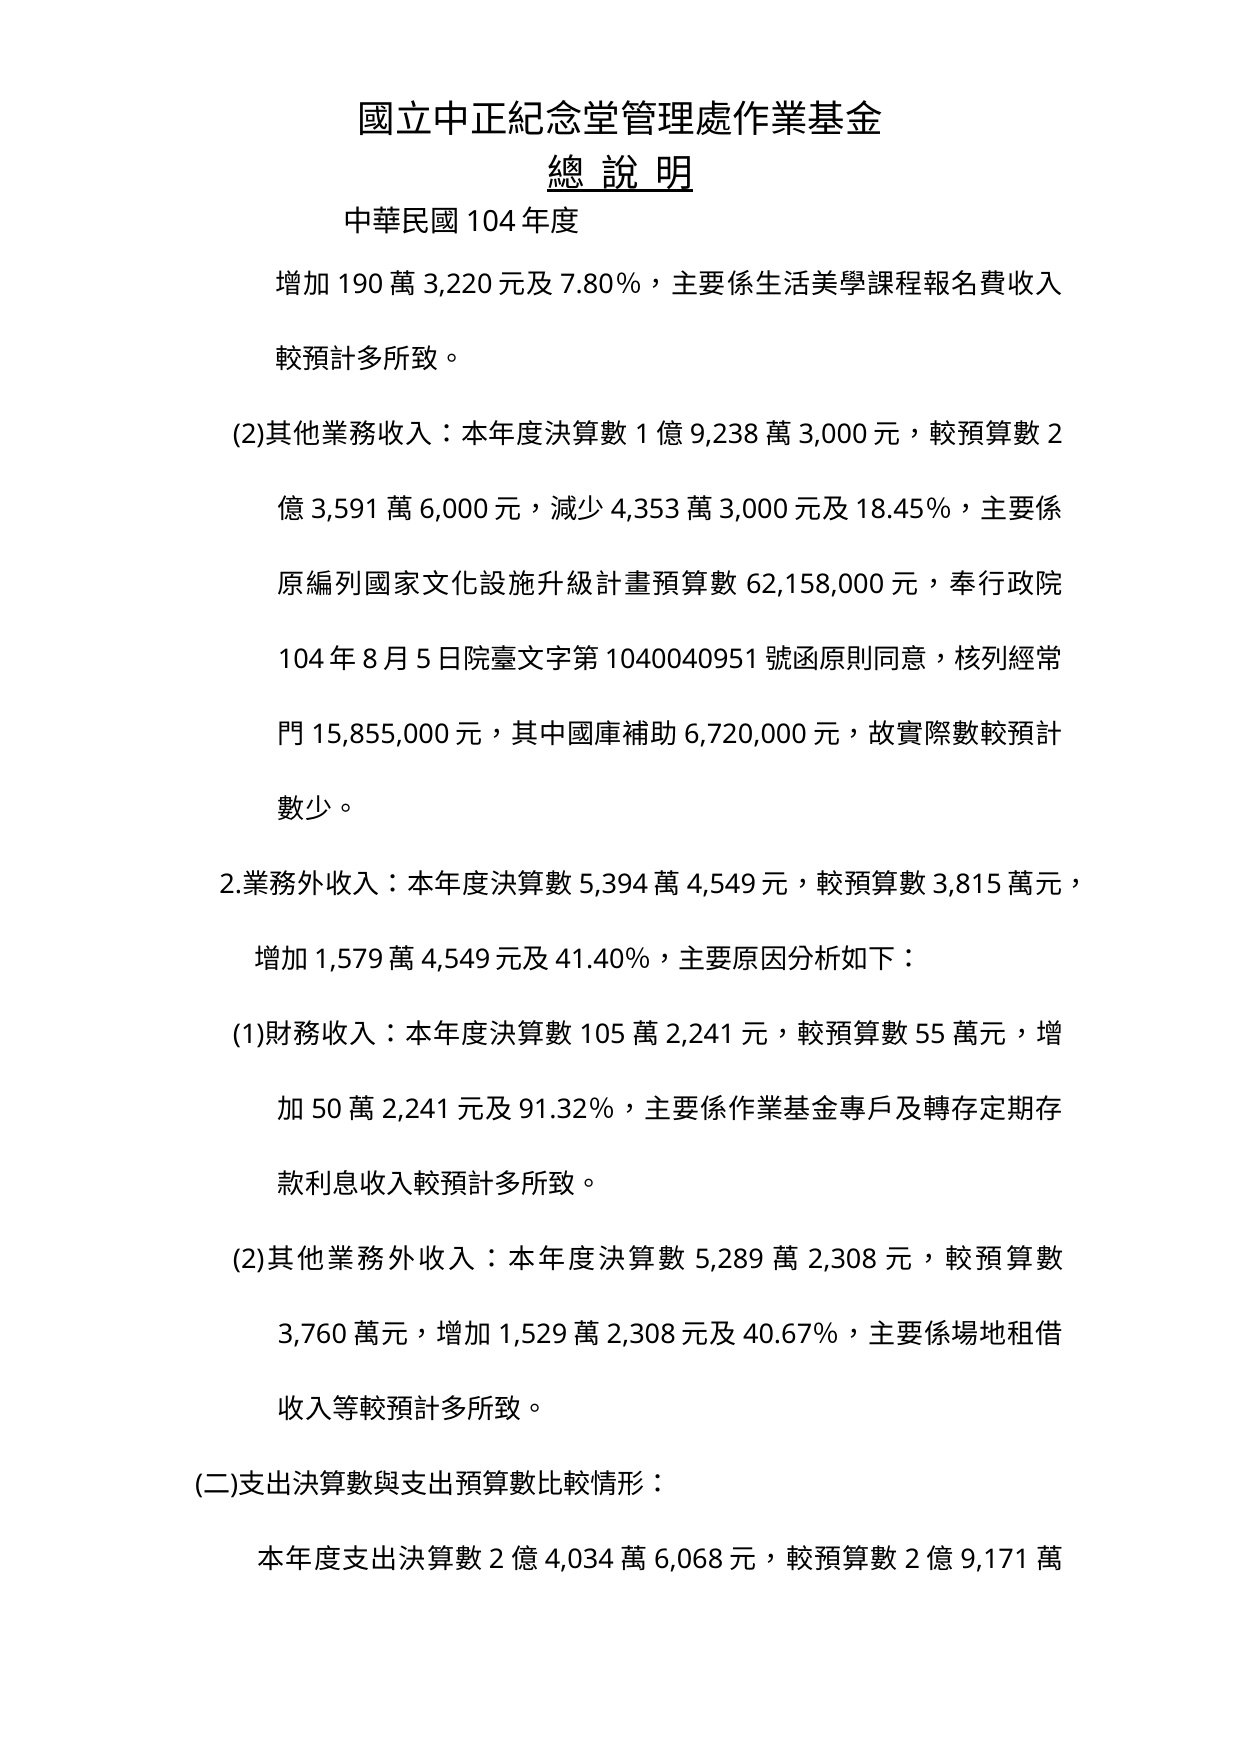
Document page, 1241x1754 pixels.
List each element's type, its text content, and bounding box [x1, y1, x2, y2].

text (1)教學收入：本年度決算數2,631萬3,220元，較預算數2,441萬元，增加190萬3,220元及7.80％，主要係生活美學課程報名費收入較預計多所致。 [221, 244, 1063, 394]
text (二)支出決算數與支出預算數比較情形： [195, 1444, 1063, 1519]
text 2.業務外收入：本年度決算數5,394萬4,549元，較預算數3,815萬元，增加1,579萬4,549元及41.40％，主要原因分析如下： [219, 844, 1063, 994]
text (2)其他業務收入：本年度決算數1億9,238萬3,000元，較預算數2億3,591萬6,000元，減少4,353萬3,000元及18.45％，主要係原編列國家文化設施升級計畫預算數62,158,000元，奉行政院104年8月5日院臺文字第1040040951號函原則同意，核列經常門15,855,000元，其中國庫補助6,720,000元，故實際數較預計數少。 [233, 394, 1063, 844]
text (1)財務收入：本年度決算數105萬2,241元，較預算數55萬元，增加50萬2,241元及91.32％，主要係作業基金專戶及轉存定期存款利息收入較預計多所致。 [233, 994, 1063, 1219]
text 本年度支出決算數2億4,034萬6,068元，較預算數2億9,171萬 [158, 1519, 1063, 1594]
text (2)其他業務外收入：本年度決算數5,289萬2,308元，較預算數3,760萬元，增加1,529萬2,308元及40.67％，主要係場地租借收入等較預計多所致。 [233, 1219, 1063, 1444]
